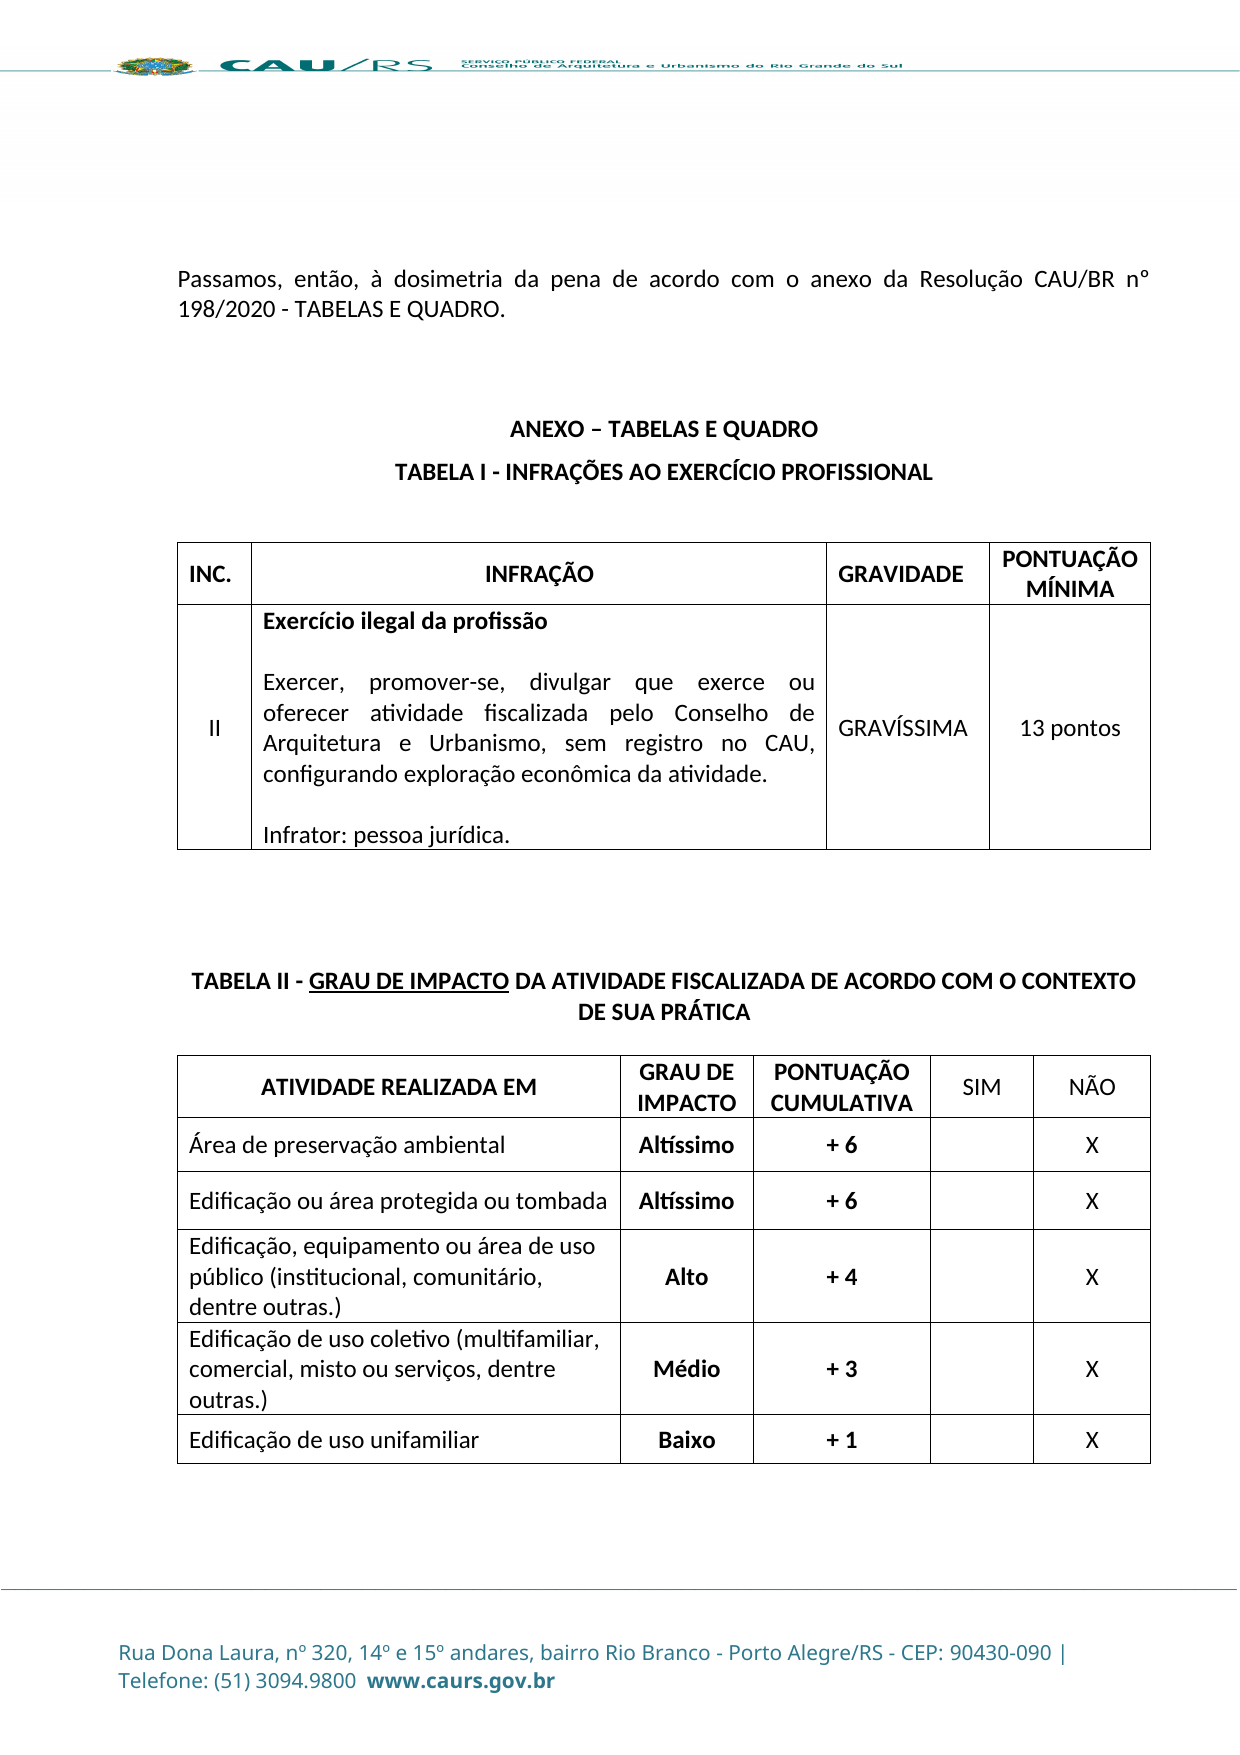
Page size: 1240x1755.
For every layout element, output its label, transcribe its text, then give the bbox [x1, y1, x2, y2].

table_cell X [1034, 1230, 1150, 1322]
table_cell [931, 1118, 1033, 1171]
table_cell [931, 1172, 1033, 1229]
table_header PONTUAÇÃO MÍNIMA [990, 543, 1150, 604]
table_header GRAVIDADE [827, 543, 989, 604]
table_cell X [1034, 1118, 1150, 1171]
table_header ATIVIDADE REALIZADA EM [178, 1056, 620, 1117]
text ANEXO – TABELAS E QUADRO [177, 413, 1151, 443]
table_cell GRAVÍSSIMA [827, 605, 989, 849]
table_cell Edificação, equipamento ou área de uso público (institucional, comunitário, dentre outras.) [178, 1230, 620, 1322]
table_cell Altíssimo [621, 1118, 753, 1171]
table_cell Edificação de uso unifamiliar [178, 1415, 620, 1463]
table_cell + 6 [754, 1172, 930, 1229]
table_header INC. [178, 543, 251, 604]
table_header NÃO [1034, 1056, 1150, 1117]
table_header PONTUAÇÃO CUMULATIVA [754, 1056, 930, 1117]
table_cell + 6 [754, 1118, 930, 1171]
table_cell Edificação ou área protegida ou tombada [178, 1172, 620, 1229]
table_header GRAU DE IMPACTO [621, 1056, 753, 1117]
table_header SIM [931, 1056, 1033, 1117]
text Passamos, então, à dosimetria da pena de acordo com o anexo da Resolução CAU/BR nº 198/2020 - TABELAS E QUADRO. [177, 263, 1151, 324]
table_cell [931, 1323, 1033, 1414]
table_cell + 4 [754, 1230, 930, 1322]
table_cell + 1 [754, 1415, 930, 1463]
table_cell Baixo [621, 1415, 753, 1463]
text TABELA I - INFRAÇÕES AO EXERCÍCIO PROFISSIONAL [177, 456, 1151, 486]
table_cell Edificação de uso coletivo (multifamiliar, comercial, misto ou serviços, dentre outras.) [178, 1323, 620, 1414]
table_cell X [1034, 1172, 1150, 1229]
table_cell Altíssimo [621, 1172, 753, 1229]
table_cell [931, 1230, 1033, 1322]
table_cell Médio [621, 1323, 753, 1414]
table_cell X [1034, 1415, 1150, 1463]
table_header INFRAÇÃO [252, 543, 826, 604]
table_cell [931, 1415, 1033, 1463]
table_cell Exercício ilegal da profissão Exercer, promover-se, divulgar que exerce ou oferecer atividade fiscalizada pelo Conselho de Arquitetura e Urbanismo, sem registro no CAU, configurando exploração econômica da atividade. Infrator: pessoa jurídica. [252, 605, 826, 849]
table_cell Alto [621, 1230, 753, 1322]
table_cell II [178, 605, 251, 849]
table_cell X [1034, 1323, 1150, 1414]
table_cell Área de preservação ambiental [178, 1118, 620, 1171]
table_cell 13 pontos [990, 605, 1150, 849]
text TABELA II - GRAU DE IMPACTO DA ATIVIDADE FISCALIZADA DE ACORDO COM O CONTEXTO DE SUA PRÁTICA [177, 965, 1151, 1026]
table_cell + 3 [754, 1323, 930, 1414]
